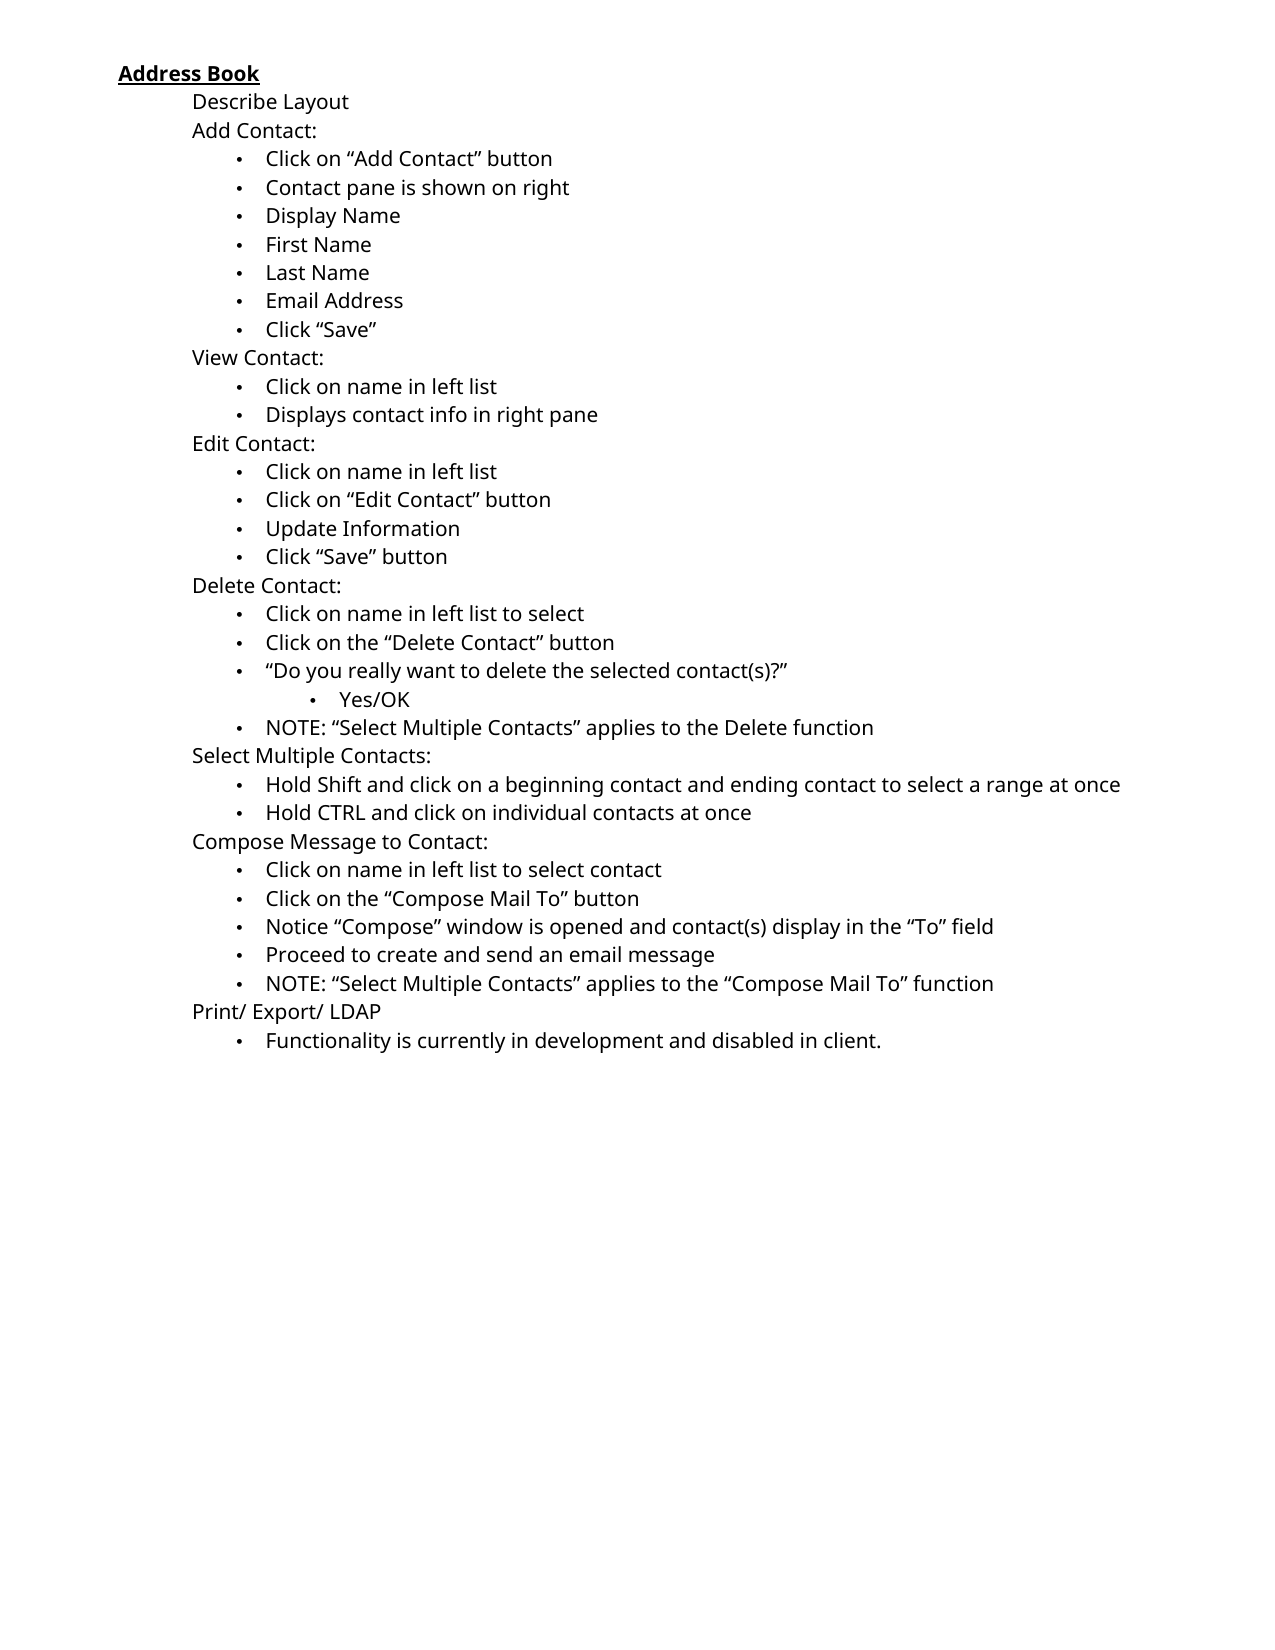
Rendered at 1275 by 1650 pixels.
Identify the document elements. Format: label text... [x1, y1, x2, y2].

list First Name [236, 230, 1216, 258]
list Notice “Compose” window is opened and contact(s) display in the “To” field [236, 912, 1216, 941]
list Proceed to create and send an email message [236, 941, 1216, 969]
list Describe Layout [162, 87, 1216, 116]
list Click “Save” [236, 315, 1216, 343]
list Hold Shift and click on a beginning contact and ending contact to select a range at once [236, 770, 1216, 798]
text Address Book [118, 59, 1216, 87]
list Last Name [236, 258, 1216, 287]
list NOTE: “Select Multiple Contacts” applies to the “Compose Mail To” function [236, 969, 1216, 997]
list Update Information [236, 514, 1216, 542]
list Displays contact info in right pane [236, 400, 1216, 429]
list Click on the “Compose Mail To” button [236, 884, 1216, 912]
list Click on “Edit Contact” button [236, 486, 1216, 514]
list Click on name in left list [236, 372, 1216, 400]
list View Contact: [162, 343, 1216, 372]
list Click on name in left list to select [236, 599, 1216, 628]
list Functionality is currently in development and disabled in client. [236, 1026, 1216, 1054]
list Email Address [236, 287, 1216, 315]
list Select Multiple Contacts: [162, 742, 1216, 770]
list Contact pane is shown on right [236, 173, 1216, 201]
list Edit Contact: [162, 429, 1216, 457]
list Hold CTRL and click on individual contacts at once [236, 798, 1216, 827]
list NOTE: “Select Multiple Contacts” applies to the Delete function [236, 713, 1216, 742]
list Click on the “Delete Contact” button [236, 628, 1216, 656]
list Display Name [236, 201, 1216, 230]
list Click on “Add Contact” button [236, 144, 1216, 173]
list Print/ Export/ LDAP [162, 997, 1216, 1026]
list Compose Message to Contact: [162, 827, 1216, 855]
list Click “Save” button [236, 542, 1216, 571]
list “Do you really want to delete the selected contact(s)?” [236, 656, 1216, 685]
list Yes/OK [309, 685, 1216, 713]
list Add Contact: [162, 116, 1216, 144]
list Click on name in left list to select contact [236, 855, 1216, 884]
list Delete Contact: [162, 571, 1216, 599]
list Click on name in left list [236, 457, 1216, 486]
